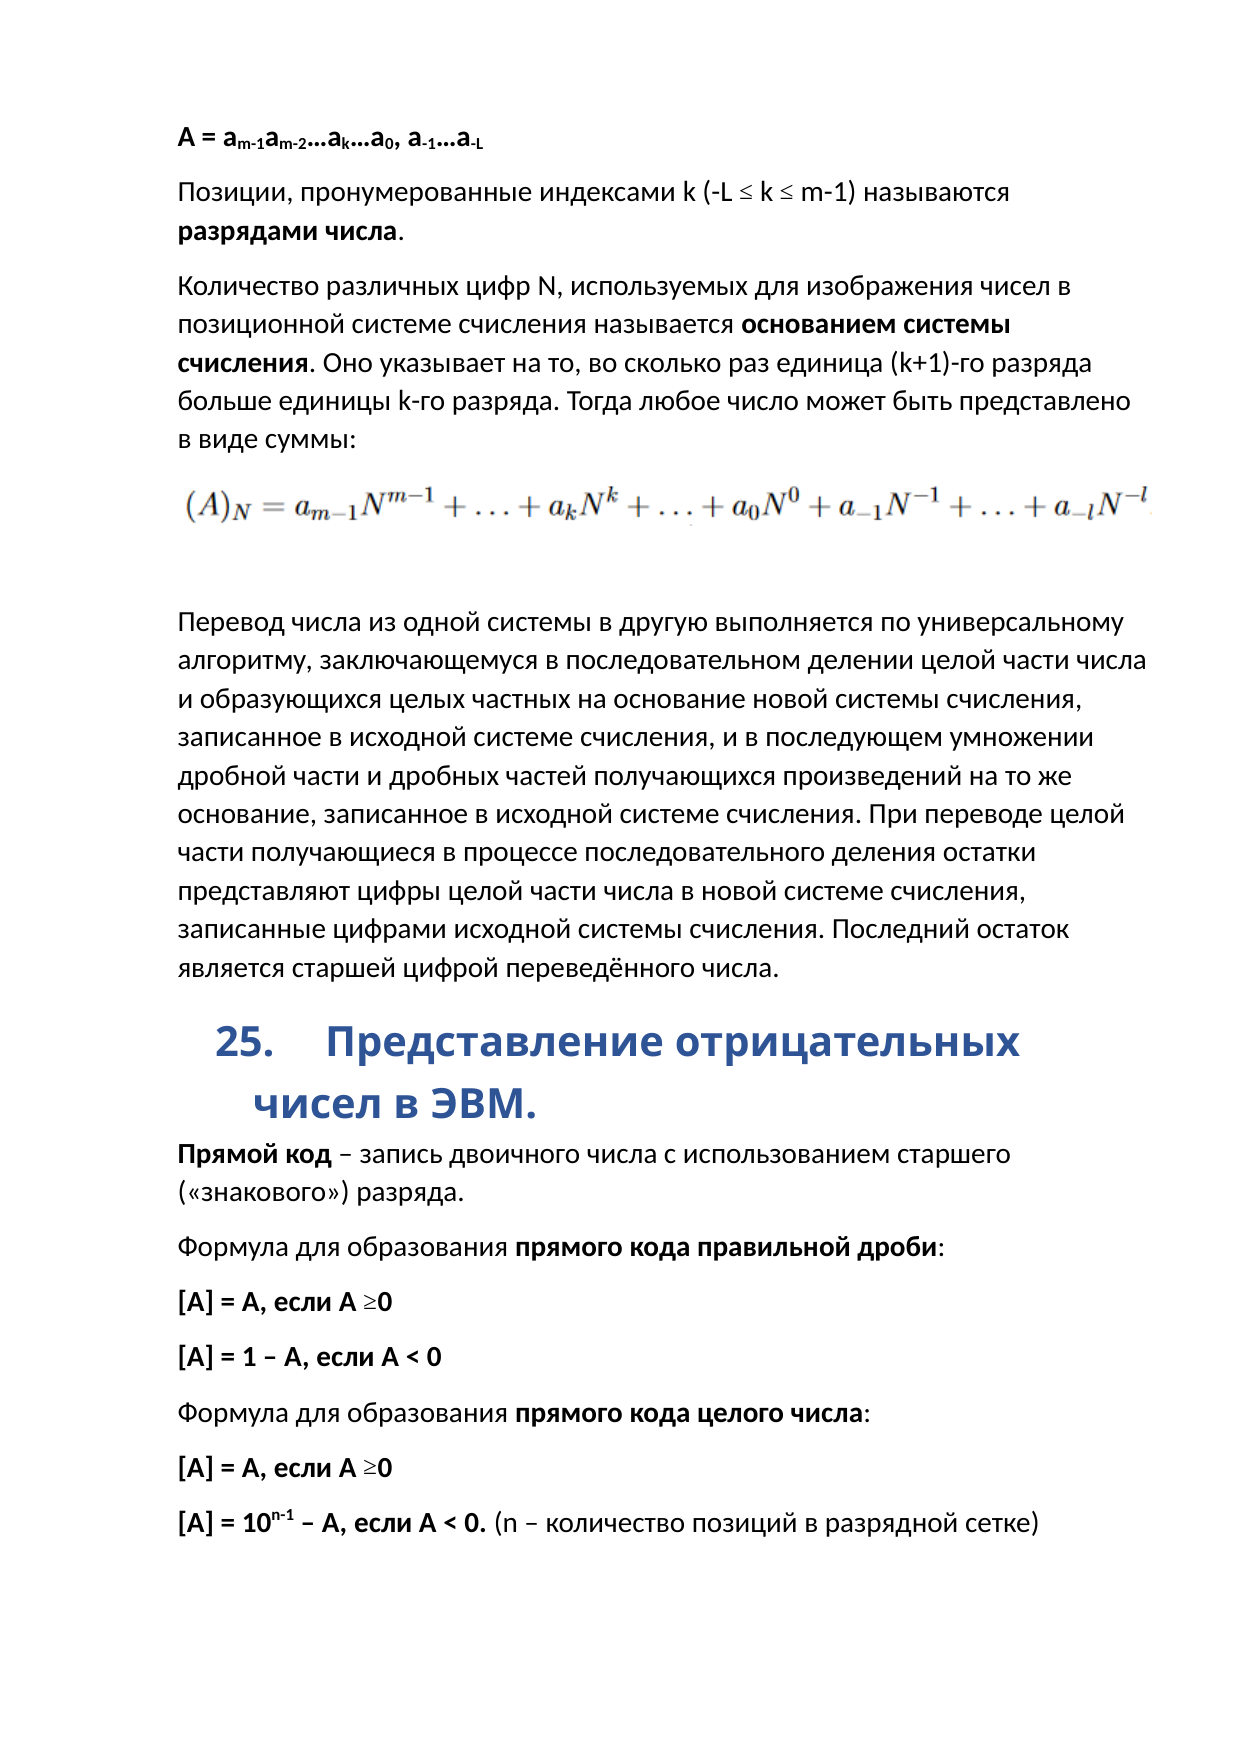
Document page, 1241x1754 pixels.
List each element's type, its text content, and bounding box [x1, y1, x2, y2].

text Формула для образования прямого кода правильной дроби: [177, 1228, 1152, 1264]
text Прямой код – запись двоичного числа с использованием старшего («знакового») разряда. [177, 1135, 1152, 1209]
text A = am-1am-2…ak…a0, a-1…a-L [177, 118, 1152, 154]
text [A] = A, если A 0 [177, 1283, 1152, 1319]
text Перевод числа из одной системы в другую выполняется по универсальному алгоритму, заключающемуся в последовательном делении целой части числа и образующихся целых частных на основание новой системы счисления, записанное в исходной системе счисления, и в последующем умножении дробной части и дробных частей получающихся произведений на то же основание, записанное в исходной системе счисления. При переводе целой части получающиеся в процессе последовательного деления остатки представляют цифры целой части числа в новой системе счисления, записанные цифрами исходной системы счисления. Последний остаток является старшей цифрой переведённого числа. [177, 603, 1152, 984]
text [A] = A, если A 0 [177, 1449, 1152, 1484]
text Формула для образования прямого кода целого числа: [177, 1394, 1152, 1429]
text Количество различных цифр N, используемых для изображения чисел в позиционной системе счисления называется основанием системы счисления. Оно указывает на то, во сколько раз единица (k+1)-го разряда больше единицы k-го разряда. Тогда любое число может быть представлено в виде суммы: [177, 267, 1152, 456]
text [A] = 10n-1 – A, если A < 0. (n – количество позиций в разрядной сетке) [177, 1504, 1152, 1539]
picture [177, 469, 1152, 526]
text Позиции, пронумерованные индексами k (-L k m-1) называются разрядами числа. [177, 173, 1152, 247]
text [A] = 1 – A, если A < 0 [177, 1338, 1152, 1374]
subtitle Представление отрицательных чисел в ЭВМ. [215, 1012, 1152, 1130]
